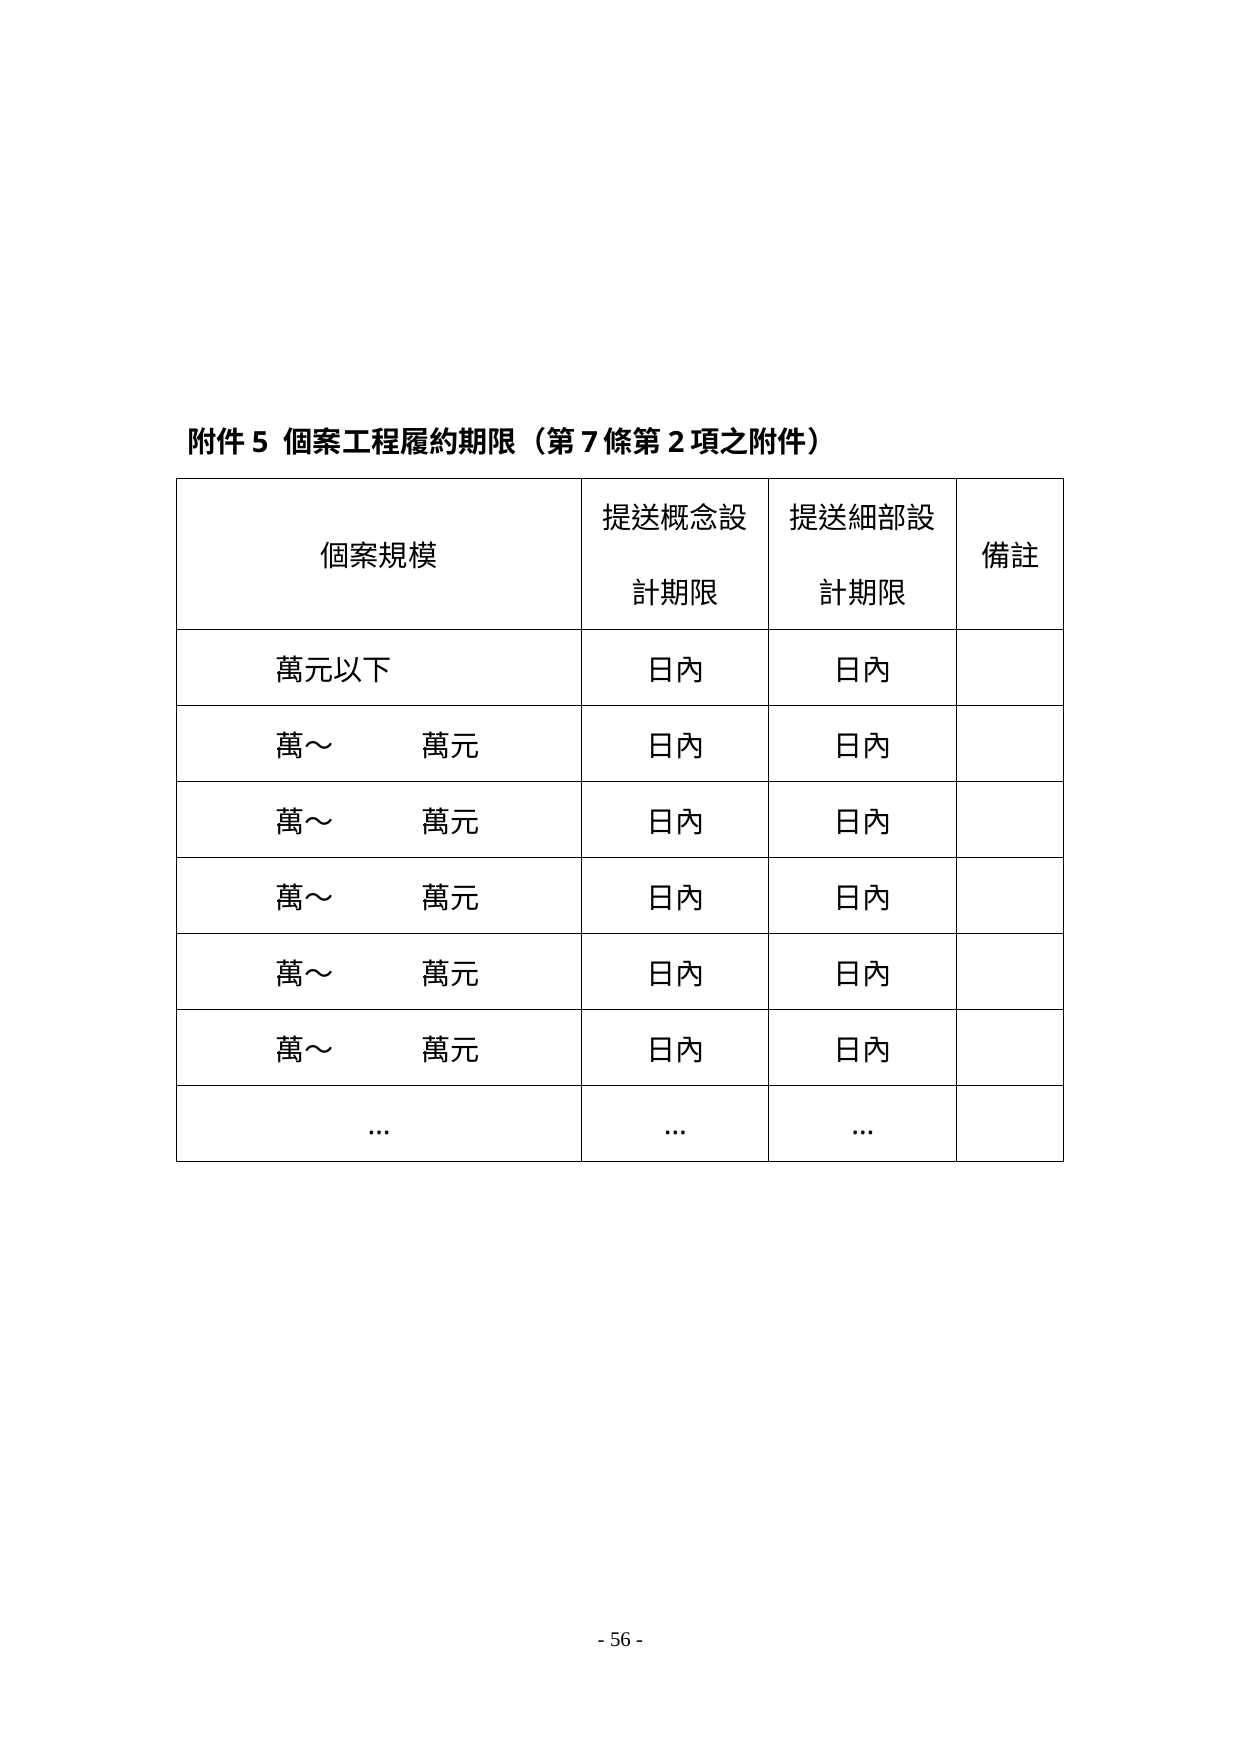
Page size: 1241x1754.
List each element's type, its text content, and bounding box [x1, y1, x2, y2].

table_cell [957, 858, 1063, 933]
table_cell 日內 [582, 630, 768, 705]
table_cell [957, 1086, 1063, 1161]
table_cell 萬～ 萬元 [177, 858, 581, 933]
table_cell 日內 [769, 630, 956, 705]
table_cell 萬～ 萬元 [177, 782, 581, 857]
table_cell [957, 1010, 1063, 1085]
table_cell 日內 [769, 934, 956, 1009]
table_header 提送概念設計期限 [582, 479, 768, 629]
table_cell 萬～ 萬元 [177, 934, 581, 1009]
table_cell [957, 782, 1063, 857]
table_cell 日內 [582, 1010, 768, 1085]
table_cell 萬～ 萬元 [177, 706, 581, 781]
table_cell 日內 [769, 858, 956, 933]
table_cell [957, 706, 1063, 781]
table_cell 日內 [582, 858, 768, 933]
table_cell [957, 630, 1063, 705]
table_cell … [177, 1086, 581, 1161]
table_header 個案規模 [177, 479, 581, 629]
table_cell [957, 934, 1063, 1009]
text 附件5 個案工程履約期限（第7條第2項之附件） [187, 403, 1053, 478]
table_cell 日內 [769, 782, 956, 857]
table_cell 日內 [582, 782, 768, 857]
table_cell 日內 [769, 1010, 956, 1085]
table_cell 萬元以下 [177, 630, 581, 705]
table_cell 日內 [582, 706, 768, 781]
table_cell … [769, 1086, 956, 1161]
table_header 備註 [957, 479, 1063, 629]
table_header 提送細部設計期限 [769, 479, 956, 629]
table_cell 日內 [769, 706, 956, 781]
table_cell 萬～ 萬元 [177, 1010, 581, 1085]
table_cell … [582, 1086, 768, 1161]
table_cell 日內 [582, 934, 768, 1009]
